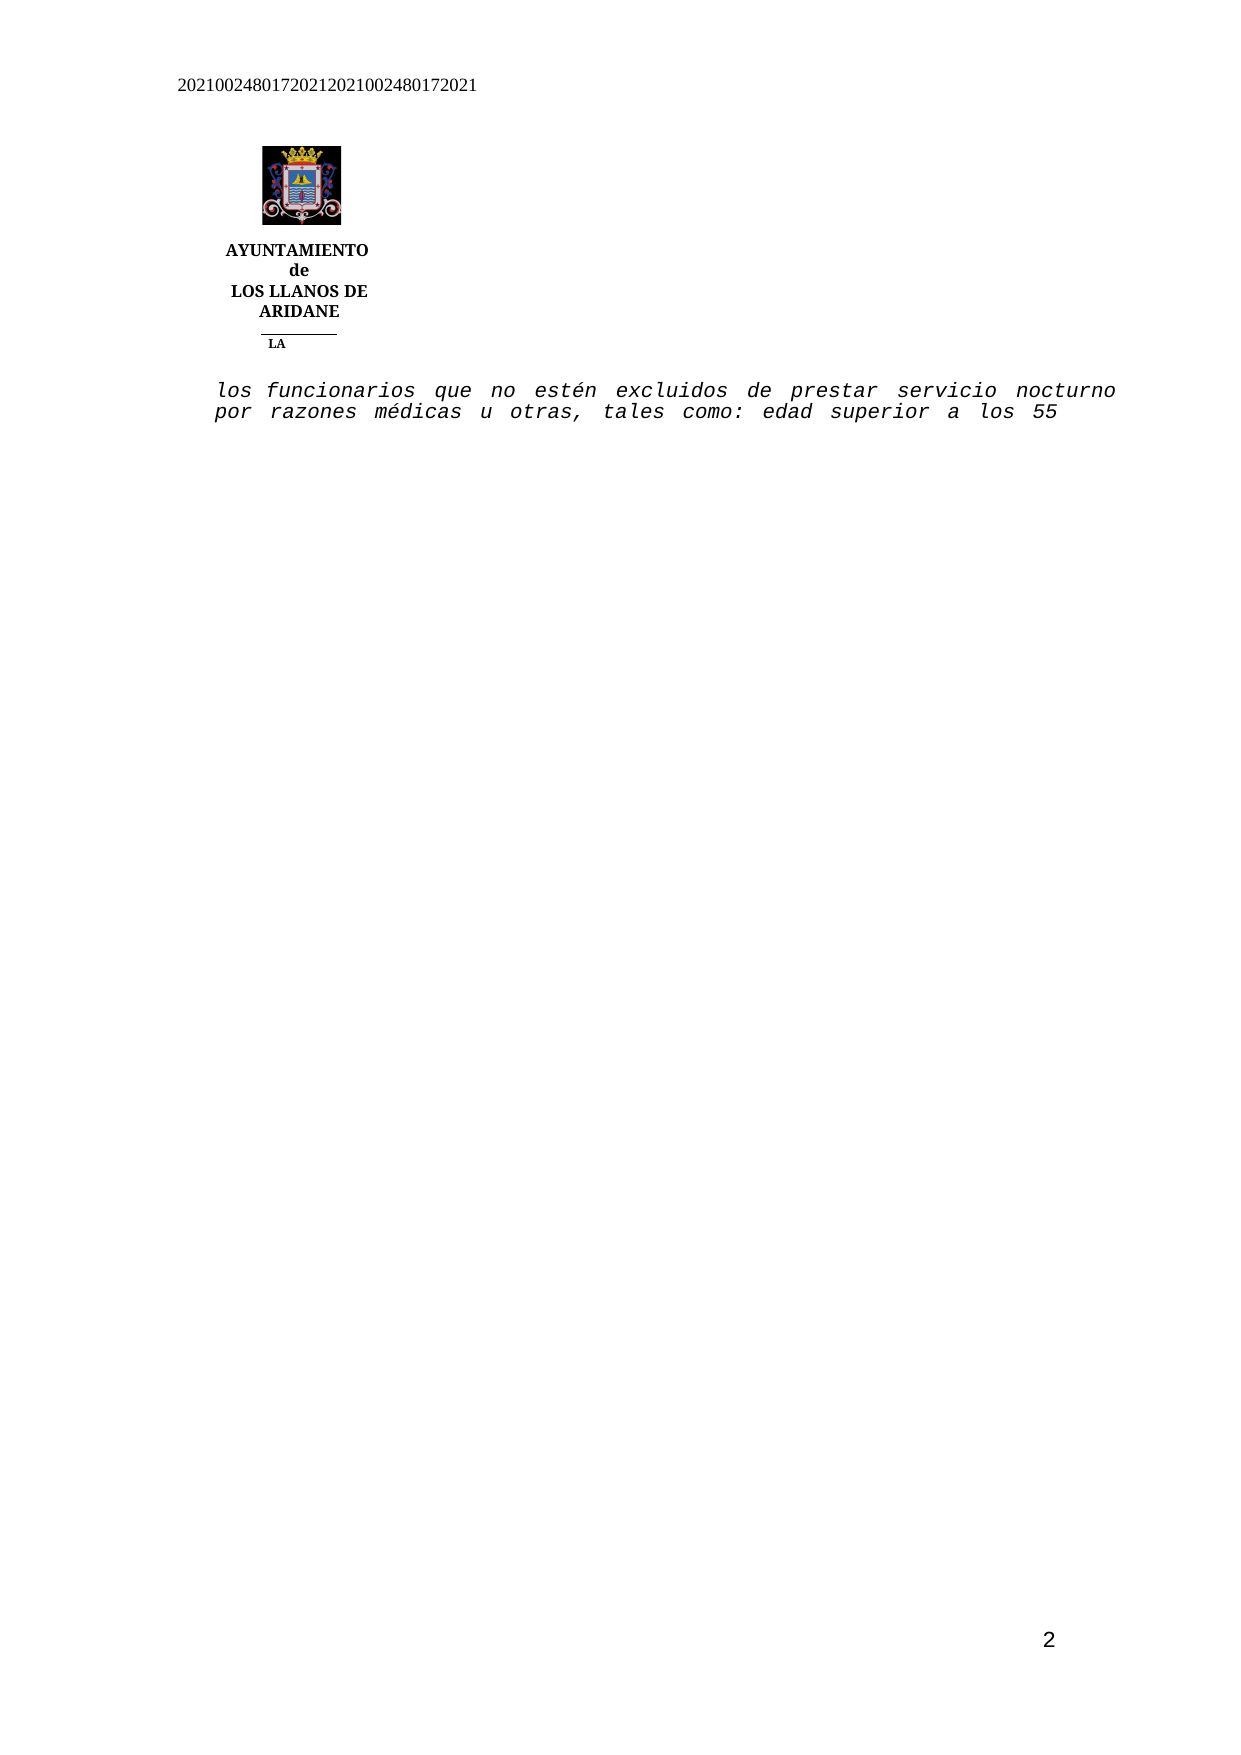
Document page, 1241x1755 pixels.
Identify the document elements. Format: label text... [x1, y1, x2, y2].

list los funcionarios que no estén excluidos de prestar servicio nocturno por razones médicas u otras, tales como: edad superior a los 55 [214, 379, 1116, 424]
